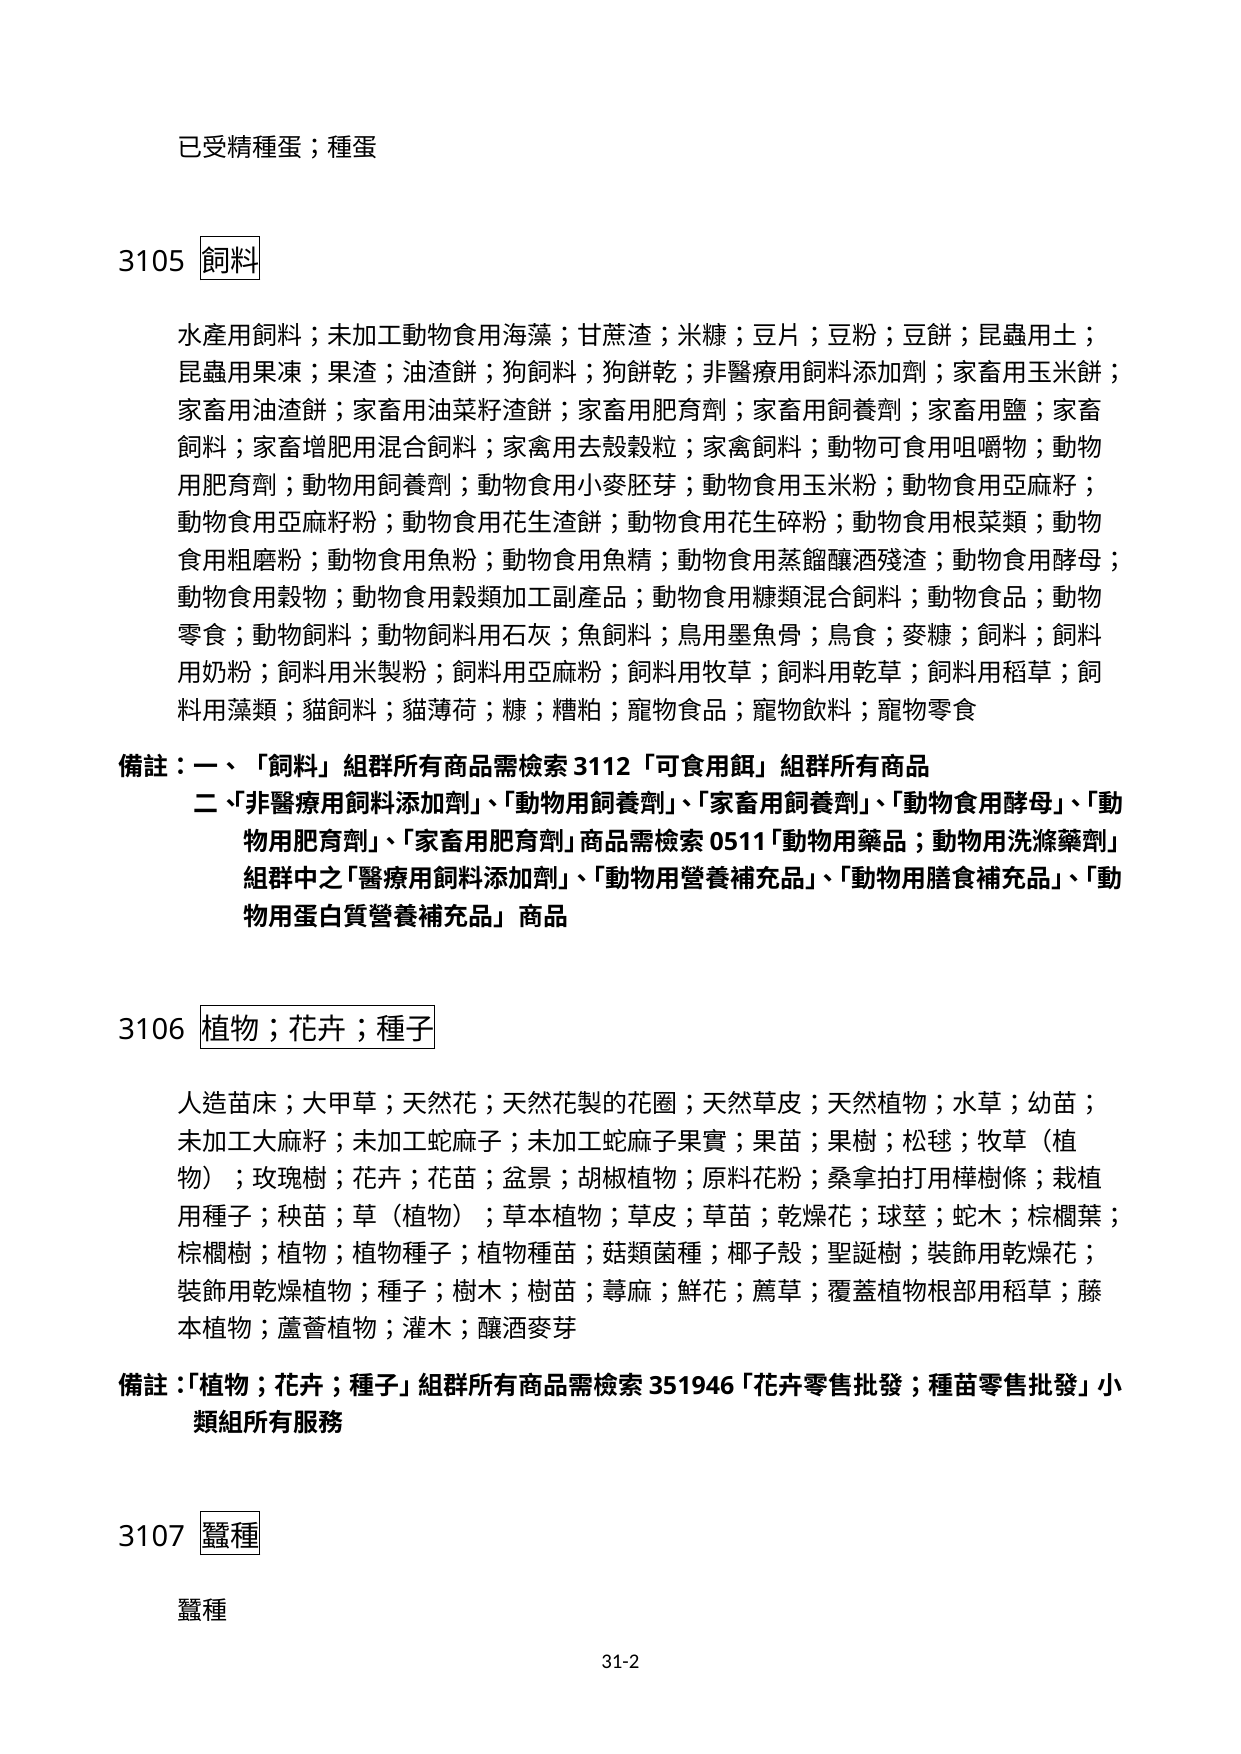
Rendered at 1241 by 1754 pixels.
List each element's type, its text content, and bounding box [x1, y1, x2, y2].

text 3105 飼料 [118, 221, 1122, 296]
text 備註：一、「飼料」組群所有商品需檢索3112「可食用餌」組群所有商品 [118, 746, 1122, 783]
text 已受精種蛋；種蛋 [177, 127, 1122, 164]
text 3106 植物；花卉；種子 [118, 989, 1122, 1064]
text 3107 蠶種 [118, 1496, 1122, 1571]
text 人造苗床；大甲草；天然花；天然花製的花圈；天然草皮；天然植物；水草；幼苗；未加工大麻籽；未加工蛇麻子；未加工蛇麻子果實；果苗；果樹；松毬；牧草（植物）；玫瑰樹；花卉；花苗；盆景；胡椒植物；原料花粉；桑拿拍打用樺樹條；栽植用種子；秧苗；草（植物）；草本植物；草皮；草苗；乾燥花；球莖；蛇木；棕櫚葉；棕櫚樹；植物；植物種子；植物種苗；菇類菌種；椰子殼；聖誕樹；裝飾用乾燥花；裝飾用乾燥植物；種子；樹木；樹苗；蕁麻；鮮花；薦草；覆蓋植物根部用稻草；藤本植物；蘆薈植物；灌木；釀酒麥芽 [177, 1083, 1122, 1346]
text 二、「非醫療用飼料添加劑」、「動物用飼養劑」、「家畜用飼養劑」、「動物食用酵母」、「動物用肥育劑」、「家畜用肥育劑」商品需檢索0511「動物用藥品；動物用洗滌藥劑」組群中之「醫療用飼料添加劑」、「動物用營養補充品」、「動物用膳食補充品」、「動物用蛋白質營養補充品」商品 [193, 783, 1122, 933]
text 水產用飼料；未加工動物食用海藻；甘蔗渣；米糠；豆片；豆粉；豆餅；昆蟲用土；昆蟲用果凍；果渣；油渣餅；狗飼料；狗餅乾；非醫療用飼料添加劑；家畜用玉米餅；家畜用油渣餅；家畜用油菜籽渣餅；家畜用肥育劑；家畜用飼養劑；家畜用鹽；家畜飼料；家畜增肥用混合飼料；家禽用去殼穀粒；家禽飼料；動物可食用咀嚼物；動物用肥育劑；動物用飼養劑；動物食用小麥胚芽；動物食用玉米粉；動物食用亞麻籽；動物食用亞麻籽粉；動物食用花生渣餅；動物食用花生碎粉；動物食用根菜類；動物食用粗磨粉；動物食用魚粉；動物食用魚精；動物食用蒸餾釀酒殘渣；動物食用酵母；動物食用穀物；動物食用穀類加工副產品；動物食用糠類混合飼料；動物食品；動物零食；動物飼料；動物飼料用石灰；魚飼料；鳥用墨魚骨；鳥食；麥糠；飼料；飼料用奶粉；飼料用米製粉；飼料用亞麻粉；飼料用牧草；飼料用乾草；飼料用稻草；飼料用藻類；貓飼料；貓薄荷；糠；糟粕；寵物食品；寵物飲料；寵物零食 [177, 314, 1122, 727]
text 備註：「植物；花卉；種子」組群所有商品需檢索351946「花卉零售批發；種苗零售批發」小類組所有服務 [118, 1364, 1122, 1439]
text 蠶種 [177, 1589, 1122, 1627]
